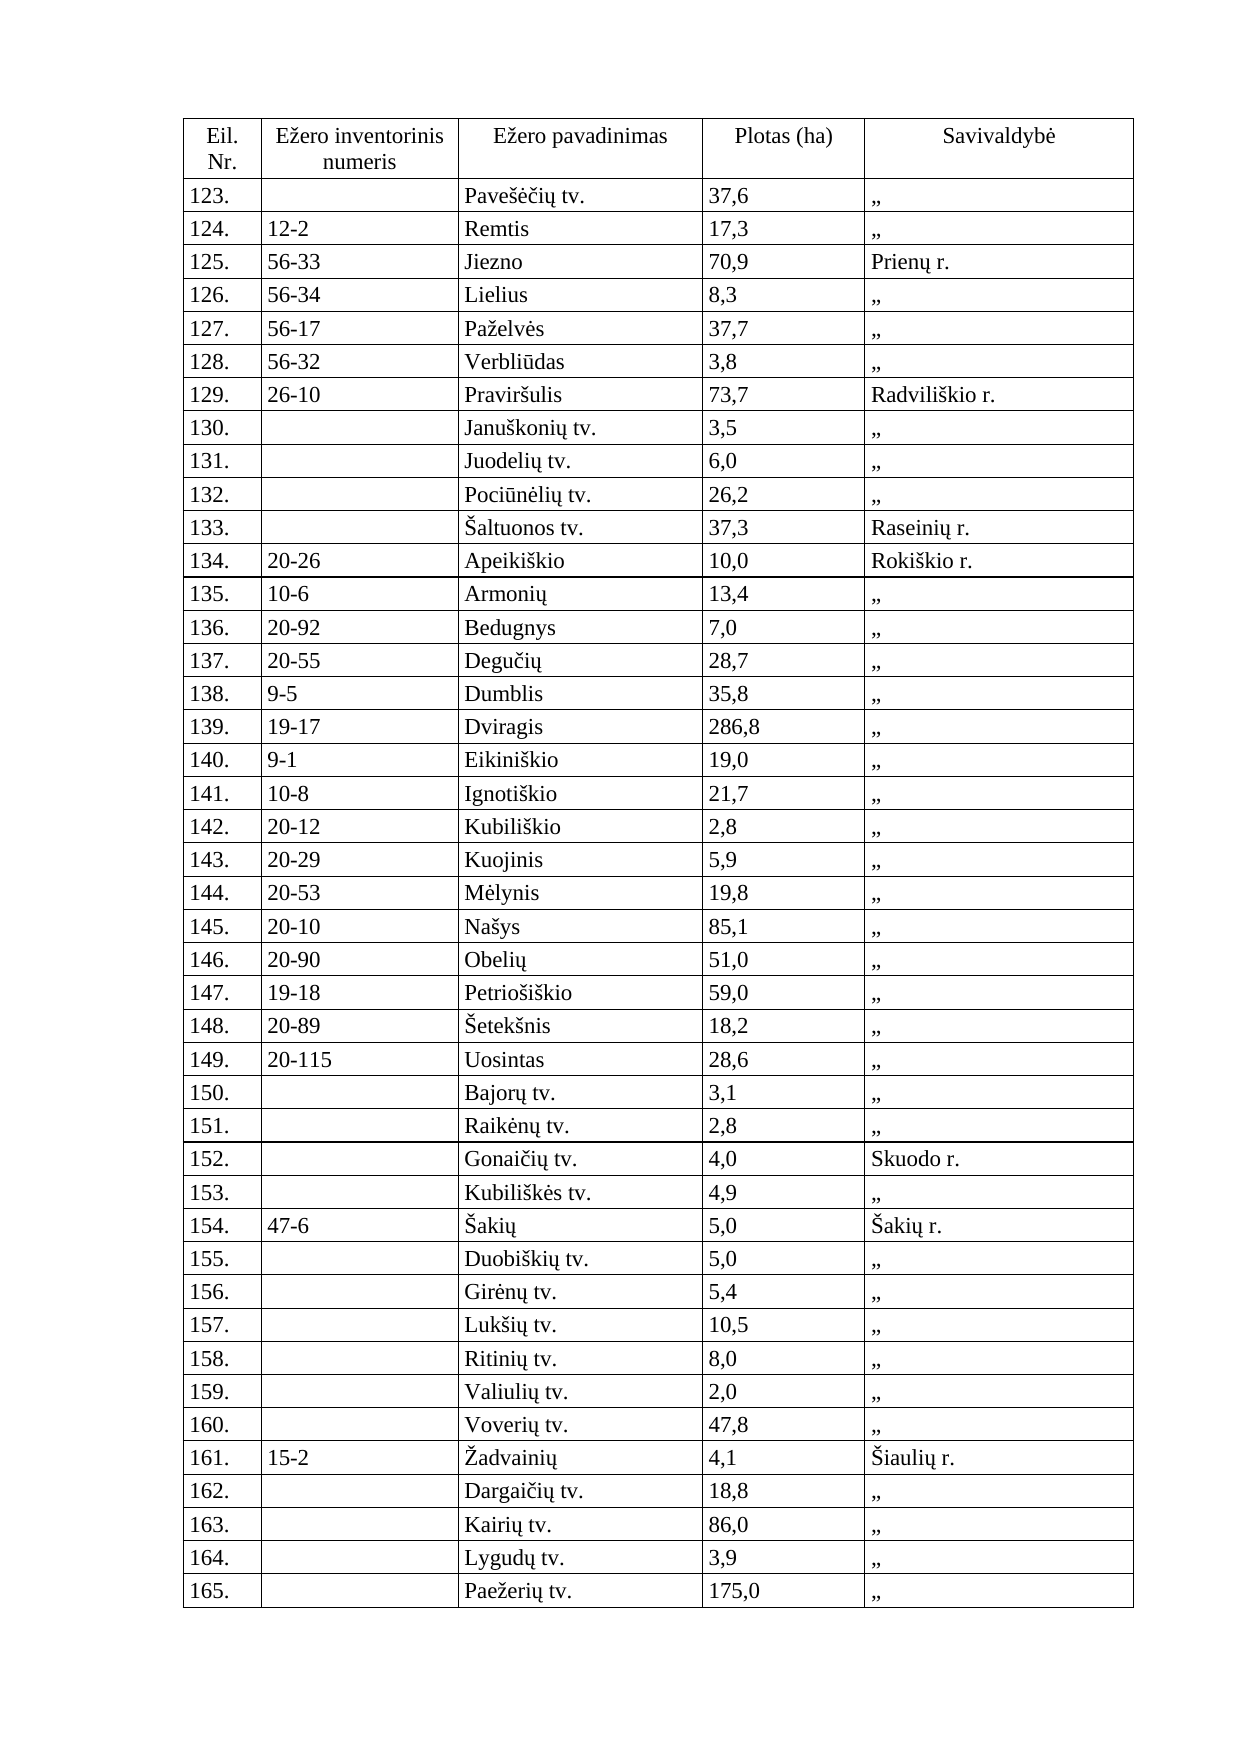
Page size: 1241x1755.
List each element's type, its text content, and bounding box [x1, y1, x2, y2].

table_cell Skuodo r. [865, 1143, 1133, 1174]
table_cell 2,8 [703, 810, 864, 842]
table_cell 19-18 [262, 976, 458, 1008]
table_cell 20-26 [262, 544, 458, 576]
table_cell 5,4 [703, 1275, 864, 1307]
table_cell 20-29 [262, 843, 458, 876]
table_cell „ [865, 478, 1133, 510]
table_cell „ [865, 910, 1133, 942]
table_cell Dargaičių tv. [459, 1475, 702, 1507]
table_cell 15-2 [262, 1441, 458, 1474]
table_cell „ [865, 279, 1133, 311]
table_cell 10,5 [703, 1309, 864, 1341]
table_cell Petriošiškio [459, 976, 702, 1008]
table_cell 158. [184, 1342, 261, 1374]
table_cell Gonaičių tv. [459, 1143, 702, 1174]
table_cell 8,0 [703, 1342, 864, 1374]
table_cell 147. [184, 976, 261, 1008]
table_cell 135. [184, 578, 261, 610]
table_cell 127. [184, 312, 261, 344]
table_cell 7,0 [703, 611, 864, 643]
table_cell 157. [184, 1309, 261, 1341]
table_cell 20-89 [262, 1010, 458, 1042]
table_cell Januškonių tv. [459, 411, 702, 443]
table_cell 9-5 [262, 677, 458, 709]
table_cell 5,0 [703, 1209, 864, 1241]
table_cell 129. [184, 378, 261, 410]
table_cell 47,8 [703, 1408, 864, 1440]
table_cell Raseinių r. [865, 511, 1133, 543]
table_cell 145. [184, 910, 261, 942]
table_cell „ [865, 1475, 1133, 1507]
table_cell 86,0 [703, 1508, 864, 1540]
table_cell „ [865, 1176, 1133, 1208]
table_cell 142. [184, 810, 261, 842]
table_cell 20-115 [262, 1043, 458, 1075]
table_cell 3,5 [703, 411, 864, 443]
table_cell [262, 1342, 458, 1374]
table_cell Mėlynis [459, 877, 702, 909]
table_cell Našys [459, 910, 702, 942]
table_cell 153. [184, 1176, 261, 1208]
table_cell 21,7 [703, 777, 864, 809]
table_cell 160. [184, 1408, 261, 1440]
table_cell „ [865, 1375, 1133, 1407]
table_cell 133. [184, 511, 261, 543]
table_cell Pociūnėlių tv. [459, 478, 702, 510]
table_cell 12-2 [262, 212, 458, 244]
table_cell Uosintas [459, 1043, 702, 1075]
table_cell Žadvainių [459, 1441, 702, 1474]
table_cell [262, 478, 458, 510]
table_cell 126. [184, 279, 261, 311]
table_cell [262, 1508, 458, 1540]
table_cell „ [865, 1275, 1133, 1307]
table_cell [262, 445, 458, 477]
table_cell „ [865, 312, 1133, 344]
table_cell „ [865, 976, 1133, 1008]
table_cell „ [865, 1076, 1133, 1108]
table_cell 2,0 [703, 1375, 864, 1407]
table_cell 143. [184, 843, 261, 876]
table_cell [262, 1375, 458, 1407]
table_cell 56-33 [262, 245, 458, 277]
table_cell Šetekšnis [459, 1010, 702, 1042]
table_cell [262, 1275, 458, 1307]
table_cell 26,2 [703, 478, 864, 510]
table_cell 9-1 [262, 744, 458, 776]
table_cell [262, 511, 458, 543]
table_cell 138. [184, 677, 261, 709]
table_cell 20-53 [262, 877, 458, 909]
table_cell „ [865, 411, 1133, 443]
table_cell 59,0 [703, 976, 864, 1008]
table_cell „ [865, 179, 1133, 211]
table_cell 20-90 [262, 943, 458, 975]
table_cell 134. [184, 544, 261, 576]
table_cell 123. [184, 179, 261, 211]
table_cell 20-92 [262, 611, 458, 643]
table_cell Šakių [459, 1209, 702, 1241]
table_cell Juodelių tv. [459, 445, 702, 477]
table_cell 286,8 [703, 710, 864, 743]
table_cell Pavešėčių tv. [459, 179, 702, 211]
table_cell „ [865, 445, 1133, 477]
table_cell Prienų r. [865, 245, 1133, 277]
table_cell Lygudų tv. [459, 1541, 702, 1573]
table_cell [262, 1475, 458, 1507]
table_cell 162. [184, 1475, 261, 1507]
table_cell 150. [184, 1076, 261, 1108]
table_cell 125. [184, 245, 261, 277]
table_cell Kubiliškės tv. [459, 1176, 702, 1208]
table_header Savivaldybė [865, 119, 1133, 178]
table_cell 10,0 [703, 544, 864, 576]
table_cell 56-34 [262, 279, 458, 311]
table_cell 20-12 [262, 810, 458, 842]
table_cell 19,0 [703, 744, 864, 776]
table_cell 146. [184, 943, 261, 975]
table_cell Verbliūdas [459, 345, 702, 377]
table_cell 56-17 [262, 312, 458, 344]
table_cell [262, 1109, 458, 1141]
table_cell 139. [184, 710, 261, 743]
table_cell Dumblis [459, 677, 702, 709]
table_cell 56-32 [262, 345, 458, 377]
table_cell 156. [184, 1275, 261, 1307]
table_cell Obelių [459, 943, 702, 975]
table_cell 3,8 [703, 345, 864, 377]
table_cell Eikiniškio [459, 744, 702, 776]
table_cell Apeikiškio [459, 544, 702, 576]
table_cell 3,9 [703, 1541, 864, 1573]
table_cell 4,0 [703, 1143, 864, 1174]
table_cell „ [865, 1342, 1133, 1374]
table_cell 17,3 [703, 212, 864, 244]
table_cell 140. [184, 744, 261, 776]
table_cell Duobiškių tv. [459, 1242, 702, 1274]
table_cell 37,3 [703, 511, 864, 543]
table_cell 5,9 [703, 843, 864, 876]
table_cell Rokiškio r. [865, 544, 1133, 576]
table_cell „ [865, 1242, 1133, 1274]
table_cell 6,0 [703, 445, 864, 477]
table_cell 144. [184, 877, 261, 909]
table_cell 37,6 [703, 179, 864, 211]
table_cell 132. [184, 478, 261, 510]
table_cell Ignotiškio [459, 777, 702, 809]
table_cell 4,9 [703, 1176, 864, 1208]
table_cell 37,7 [703, 312, 864, 344]
table_cell Radviliškio r. [865, 378, 1133, 410]
table_cell „ [865, 578, 1133, 610]
table_cell 13,4 [703, 578, 864, 610]
table_cell „ [865, 1043, 1133, 1075]
table_cell [262, 1574, 458, 1607]
table_cell 148. [184, 1010, 261, 1042]
table_cell Praviršulis [459, 378, 702, 410]
table_cell 18,2 [703, 1010, 864, 1042]
table_header Eil. Nr. [184, 119, 261, 178]
table_cell 165. [184, 1574, 261, 1607]
table_cell „ [865, 1309, 1133, 1341]
table_cell 128. [184, 345, 261, 377]
table_cell „ [865, 611, 1133, 643]
table_cell Šakių r. [865, 1209, 1133, 1241]
table_cell 19,8 [703, 877, 864, 909]
table_cell 137. [184, 644, 261, 676]
table_cell Degučių [459, 644, 702, 676]
table_cell [262, 1309, 458, 1341]
table_cell Paželvės [459, 312, 702, 344]
table_header Plotas (ha) [703, 119, 864, 178]
table_cell 163. [184, 1508, 261, 1540]
table_cell Lielius [459, 279, 702, 311]
table_cell [262, 411, 458, 443]
table_cell Bedugnys [459, 611, 702, 643]
table_cell 3,1 [703, 1076, 864, 1108]
table_cell „ [865, 777, 1133, 809]
table_cell 161. [184, 1441, 261, 1474]
table_cell 28,7 [703, 644, 864, 676]
table_cell [262, 1143, 458, 1174]
table_cell Šiaulių r. [865, 1441, 1133, 1474]
table_cell [262, 1242, 458, 1274]
table_cell 26-10 [262, 378, 458, 410]
table_cell Kuojinis [459, 843, 702, 876]
table_cell [262, 1408, 458, 1440]
table_cell Girėnų tv. [459, 1275, 702, 1307]
table_cell 149. [184, 1043, 261, 1075]
table_cell 47-6 [262, 1209, 458, 1241]
table_cell „ [865, 1010, 1133, 1042]
table_cell 4,1 [703, 1441, 864, 1474]
table_cell 2,8 [703, 1109, 864, 1141]
table_cell Jiezno [459, 245, 702, 277]
table_cell Lukšių tv. [459, 1309, 702, 1341]
table_cell „ [865, 1508, 1133, 1540]
table_cell 130. [184, 411, 261, 443]
table_cell Voverių tv. [459, 1408, 702, 1440]
table_cell 175,0 [703, 1574, 864, 1607]
table_cell Šaltuonos tv. [459, 511, 702, 543]
table_cell [262, 179, 458, 211]
table_cell 154. [184, 1209, 261, 1241]
table_cell Ritinių tv. [459, 1342, 702, 1374]
table_cell „ [865, 710, 1133, 743]
table_cell „ [865, 744, 1133, 776]
table_cell „ [865, 877, 1133, 909]
table_cell 5,0 [703, 1242, 864, 1274]
table_cell „ [865, 810, 1133, 842]
table_cell „ [865, 345, 1133, 377]
table_cell 85,1 [703, 910, 864, 942]
table_cell 20-10 [262, 910, 458, 942]
table_cell 141. [184, 777, 261, 809]
table_cell Kairių tv. [459, 1508, 702, 1540]
table_cell „ [865, 677, 1133, 709]
table_cell „ [865, 1574, 1133, 1607]
table_cell Kubiliškio [459, 810, 702, 842]
table_cell 70,9 [703, 245, 864, 277]
table_cell „ [865, 644, 1133, 676]
table_cell 8,3 [703, 279, 864, 311]
table_cell Armonių [459, 578, 702, 610]
table_cell „ [865, 1541, 1133, 1573]
table_cell 124. [184, 212, 261, 244]
table_cell 155. [184, 1242, 261, 1274]
table_cell 28,6 [703, 1043, 864, 1075]
table_cell 10-6 [262, 578, 458, 610]
table_cell [262, 1176, 458, 1208]
table_header Ežero inventorinis numeris [262, 119, 458, 178]
table_cell „ [865, 1109, 1133, 1141]
table_cell Valiulių tv. [459, 1375, 702, 1407]
table_cell 19-17 [262, 710, 458, 743]
table_cell 159. [184, 1375, 261, 1407]
table_header Ežero pavadinimas [459, 119, 702, 178]
table_cell 131. [184, 445, 261, 477]
table_cell Dviragis [459, 710, 702, 743]
table_cell 164. [184, 1541, 261, 1573]
table_cell 136. [184, 611, 261, 643]
table_cell 18,8 [703, 1475, 864, 1507]
table_cell [262, 1541, 458, 1573]
table_cell Bajorų tv. [459, 1076, 702, 1108]
table_cell Remtis [459, 212, 702, 244]
table_cell „ [865, 843, 1133, 876]
table_cell 151. [184, 1109, 261, 1141]
table_cell Paežerių tv. [459, 1574, 702, 1607]
table_cell 10-8 [262, 777, 458, 809]
table_cell 35,8 [703, 677, 864, 709]
table_cell Raikėnų tv. [459, 1109, 702, 1141]
table_cell „ [865, 212, 1133, 244]
table_cell [262, 1076, 458, 1108]
table_cell 51,0 [703, 943, 864, 975]
table_cell „ [865, 1408, 1133, 1440]
table_cell „ [865, 943, 1133, 975]
table_cell 20-55 [262, 644, 458, 676]
table_cell 152. [184, 1143, 261, 1174]
table_cell 73,7 [703, 378, 864, 410]
